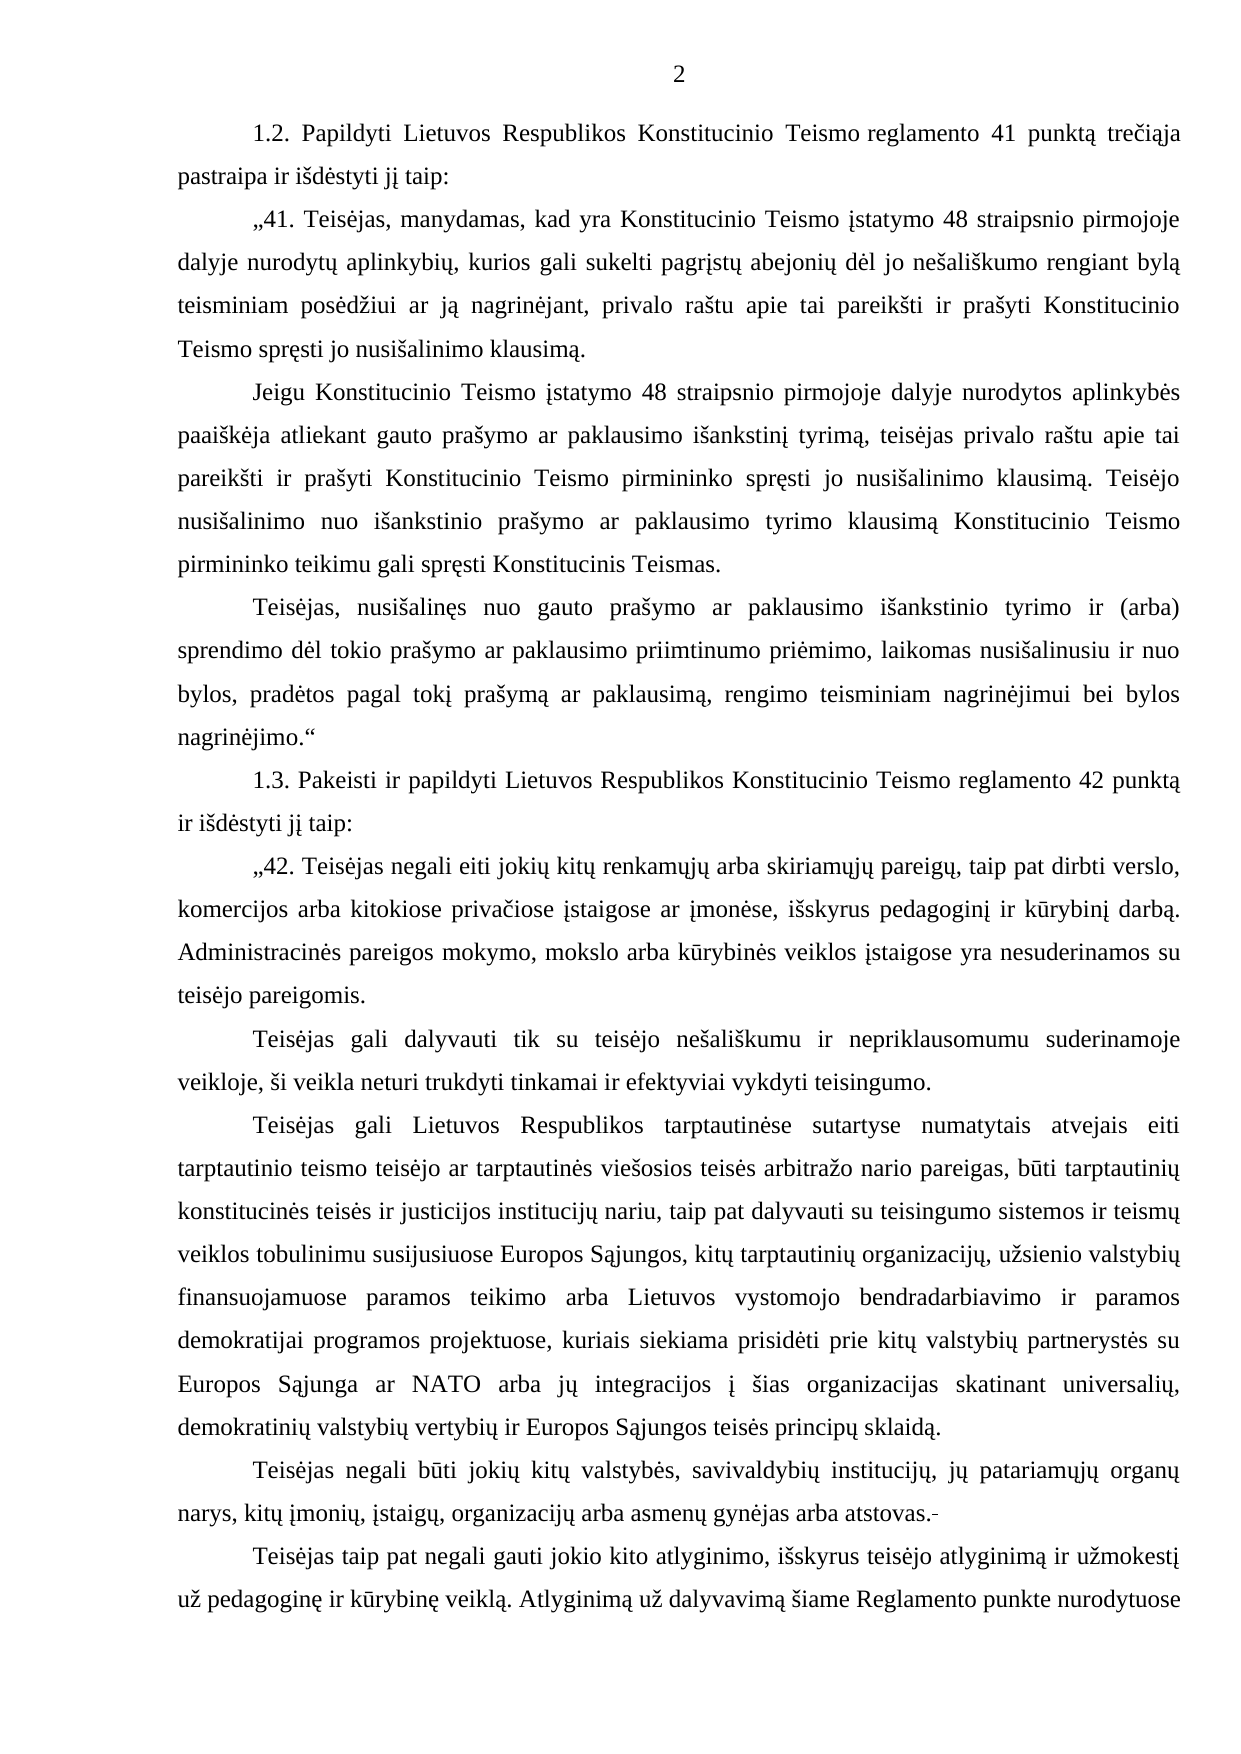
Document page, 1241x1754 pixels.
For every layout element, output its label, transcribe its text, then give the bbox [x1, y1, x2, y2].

text Teisėjas negali būti jokių kitų valstybės, savivaldybių institucijų, jų patariamųjų organų narys, kitų įmonių, įstaigų, organizacijų arba asmenų gynėjas arba atstovas. [177, 1455, 1181, 1527]
text 1.2. Papildyti Lietuvos Respublikos Konstitucinio Teismo reglamento 41 punktą trečiąja pastraipa ir išdėstyti jį taip: [177, 118, 1181, 190]
text Teisėjas, nusišalinęs nuo gauto prašymo ar paklausimo išankstinio tyrimo ir (arba) sprendimo dėl tokio prašymo ar paklausimo priimtinumo priėmimo, laikomas nusišalinusiu ir nuo bylos, pradėtos pagal tokį prašymą ar paklausimą, rengimo teisminiam nagrinėjimui bei bylos nagrinėjimo.“ [177, 592, 1181, 751]
text „41. Teisėjas, manydamas, kad yra Konstitucinio Teismo įstatymo 48 straipsnio pirmojoje dalyje nurodytų aplinkybių, kurios gali sukelti pagrįstų abejonių dėl jo nešališkumo rengiant bylą teisminiam posėdžiui ar ją nagrinėjant, privalo raštu apie tai pareikšti ir prašyti Konstitucinio Teismo spręsti jo nusišalinimo klausimą. [177, 204, 1181, 362]
text Jeigu Konstitucinio Teismo įstatymo 48 straipsnio pirmojoje dalyje nurodytos aplinkybės paaiškėja atliekant gauto prašymo ar paklausimo išankstinį tyrimą, teisėjas privalo raštu apie tai pareikšti ir prašyti Konstitucinio Teismo pirmininko spręsti jo nusišalinimo klausimą. Teisėjo nusišalinimo nuo išankstinio prašymo ar paklausimo tyrimo klausimą Konstitucinio Teismo pirmininko teikimu gali spręsti Konstitucinis Teismas. [177, 377, 1181, 578]
text 1.3. Pakeisti ir papildyti Lietuvos Respublikos Konstitucinio Teismo reglamento 42 punktą ir išdėstyti jį taip: [177, 765, 1181, 837]
text Teisėjas gali dalyvauti tik su teisėjo nešališkumu ir nepriklausomumu suderinamoje veikloje, ši veikla neturi trukdyti tinkamai ir efektyviai vykdyti teisingumo. [177, 1024, 1181, 1096]
text Teisėjas gali Lietuvos Respublikos tarptautinėse sutartyse numatytais atvejais eiti tarptautinio teismo teisėjo ar tarptautinės viešosios teisės arbitražo nario pareigas, būti tarptautinių konstitucinės teisės ir justicijos institucijų nariu, taip pat dalyvauti su teisingumo sistemos ir teismų veiklos tobulinimu susijusiuose Europos Sąjungos, kitų tarptautinių organizacijų, užsienio valstybių finansuojamuose paramos teikimo arba Lietuvos vystomojo bendradarbiavimo ir paramos demokratijai programos projektuose, kuriais siekiama prisidėti prie kitų valstybių partnerystės su Europos Sąjunga ar NATO arba jų integracijos į šias organizacijas skatinant universalių, demokratinių valstybių vertybių ir Europos Sąjungos teisės principų sklaidą. [177, 1110, 1181, 1441]
text Teisėjas taip pat negali gauti jokio kito atlyginimo, išskyrus teisėjo atlyginimą ir užmokestį už pedagoginę ir kūrybinę veiklą. Atlyginimą už dalyvavimą šiame Reglamento punkte nurodytuose [177, 1541, 1181, 1613]
text „42. Teisėjas negali eiti jokių kitų renkamųjų arba skiriamųjų pareigų, taip pat dirbti verslo, komercijos arba kitokiose privačiose įstaigose ar įmonėse, išskyrus pedagoginį ir kūrybinį darbą. Administracinės pareigos mokymo, mokslo arba kūrybinės veiklos įstaigose yra nesuderinamos su teisėjo pareigomis. [177, 851, 1181, 1009]
